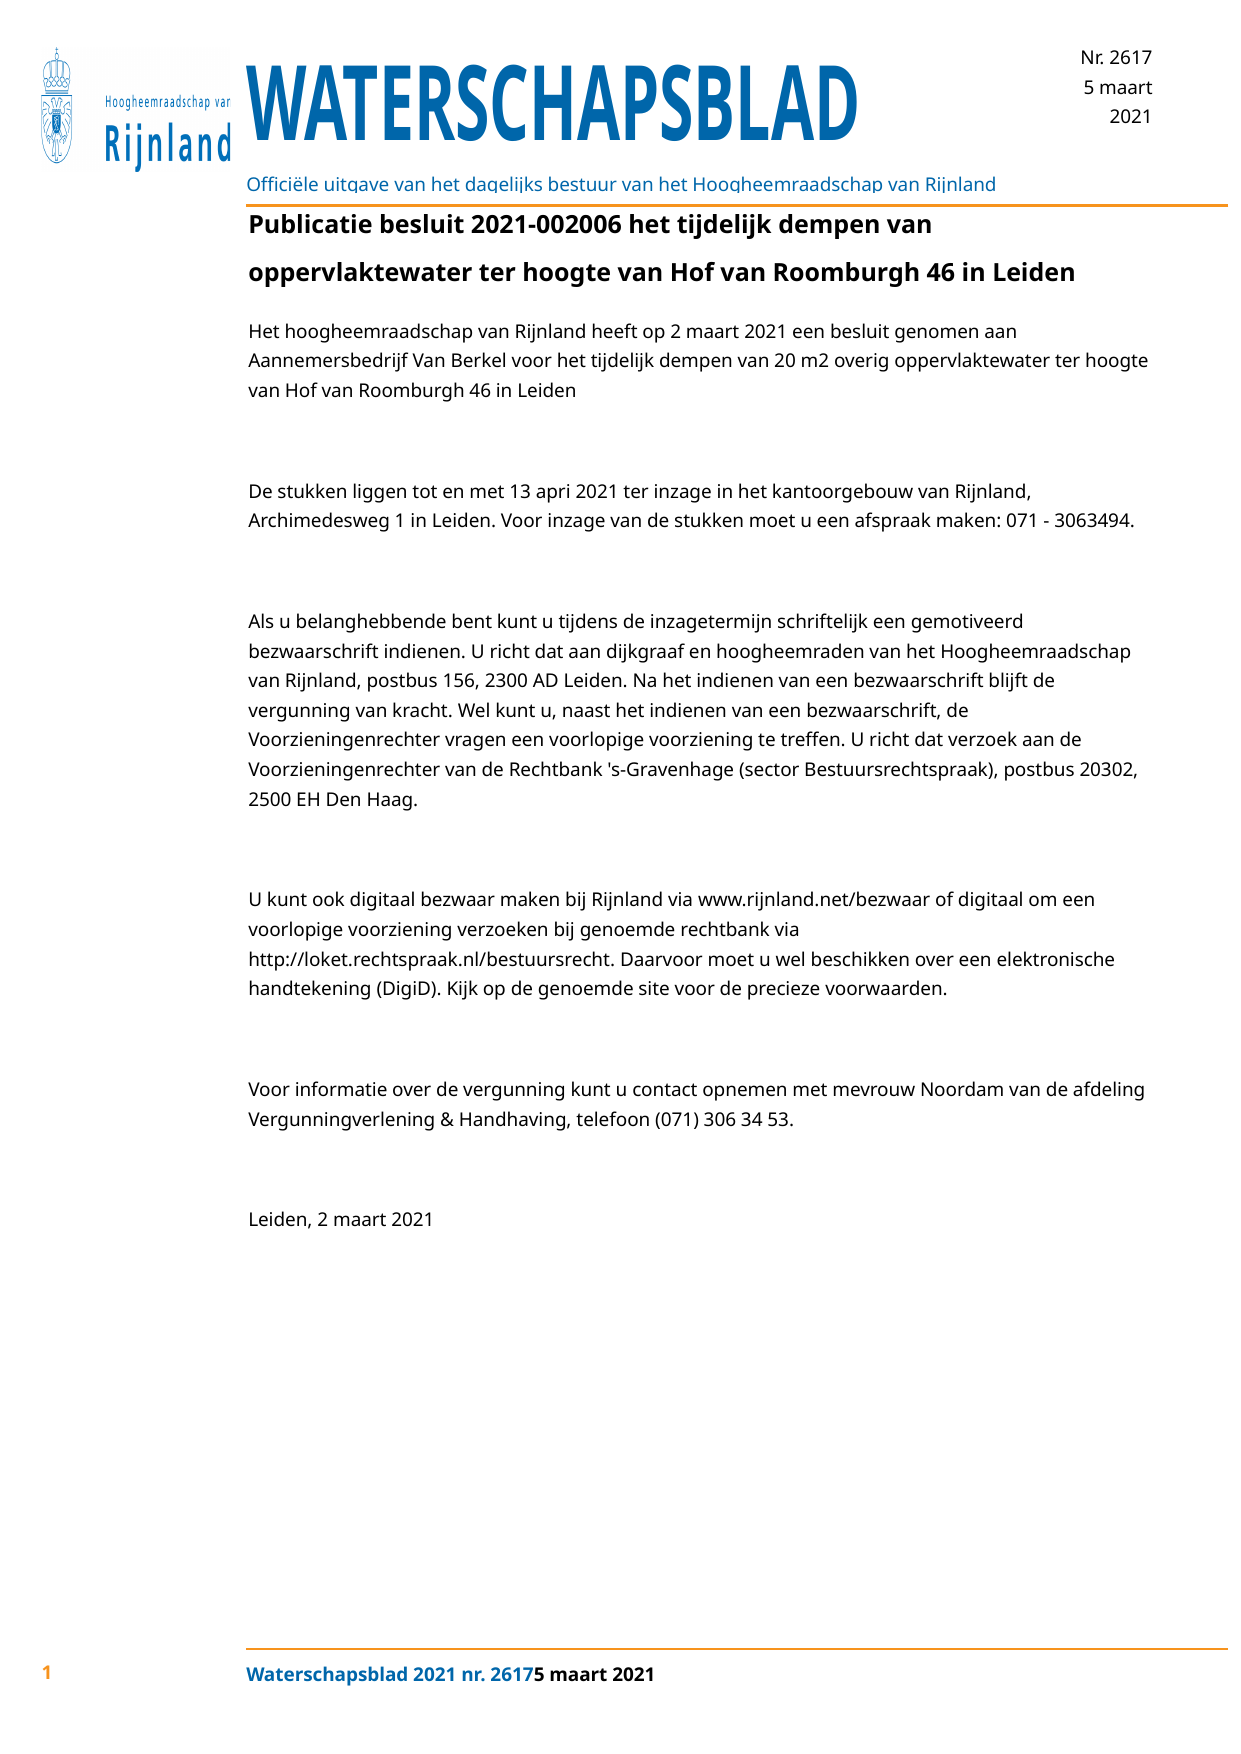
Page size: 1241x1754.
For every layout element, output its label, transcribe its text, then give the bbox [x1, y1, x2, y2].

text De stukken liggen tot en met 13 apri 2021 ter inzage in het kantoorgebouw van Rijnland, Archimedesweg 1 in Leiden. Voor inzage van de stukken moet u een afspraak maken: 071 - 3063494. [248, 478, 1152, 533]
picture [41, 47, 231, 172]
text Voor informatie over de vergunning kunt u contact opnemen met mevrouw Noordam van de afdeling Vergunningverlening & Handhaving, telefoon (071) 306 34 53. [248, 1076, 1152, 1132]
text Publicatie besluit 2021-002006 het tijdelijk dempen van oppervlaktewater ter hoogte van Hof van Roomburgh 46 in Leiden [248, 207, 1152, 288]
text Als u belanghebbende bent kunt u tijdens de inzagetermijn schriftelijk een gemotiveerd bezwaarschrift indienen. U richt dat aan dijkgraaf en hoogheemraden van het Hoogheemraadschap van Rijnland, postbus 156, 2300 AD Leiden. Na het indienen van een bezwaarschrift blijft de vergunning van kracht. Wel kunt u, naast het indienen van een bezwaarschrift, de Voorzieningenrechter vragen een voorlopige voorziening te treffen. U richt dat verzoek aan de Voorzieningenrechter van de Rechtbank 's-Gravenhage (sector Bestuursrechtspraak), postbus 20302, 2500 EH Den Haag. [248, 608, 1152, 812]
text Het hoogheemraadschap van Rijnland heeft op 2 maart 2021 een besluit genomen aan Aannemersbedrijf Van Berkel voor het tijdelijk dempen van 20 m2 overig oppervlaktewater ter hoogte van Hof van Roomburgh 46 in Leiden [248, 318, 1152, 403]
text Leiden, 2 maart 2021 [248, 1207, 1152, 1232]
text U kunt ook digitaal bezwaar maken bij Rijnland via www.rijnland.net/bezwaar of digitaal om een voorlopige voorziening verzoeken bij genoemde rechtbank via http://loket.rechtspraak.nl/bestuursrecht. Daarvoor moet u wel beschikken over een elektronische handtekening (DigiD). Kijk op de genoemde site voor de precieze voorwaarden. [248, 887, 1152, 1001]
